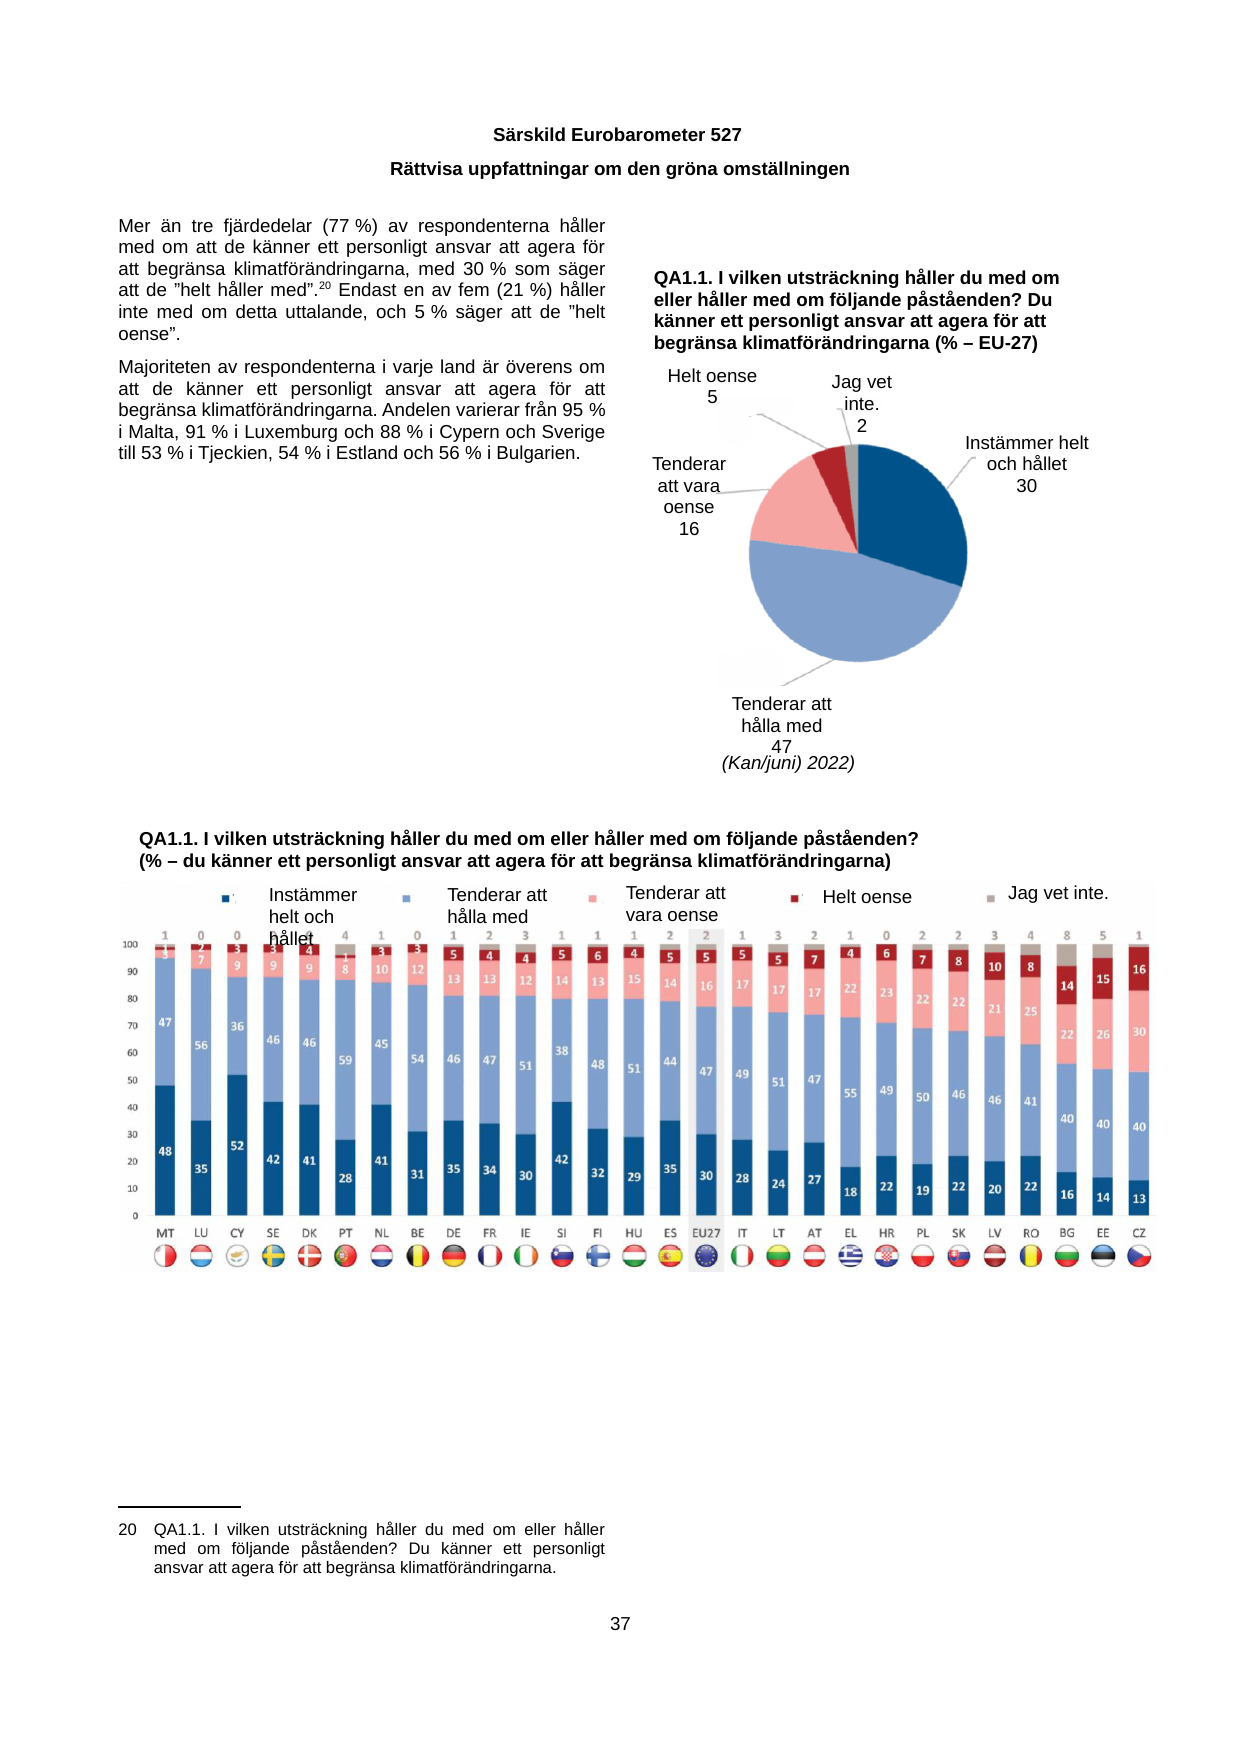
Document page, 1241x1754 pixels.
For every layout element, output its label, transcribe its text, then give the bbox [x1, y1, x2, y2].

text QA1.1. I vilken utsträckning håller du med om eller håller med om följande påståenden? Du känner ett personligt ansvar att agera för att begränsa klimatförändringarna. [118, 1519, 605, 1577]
picture [120, 881, 1157, 1272]
picture [716, 396, 976, 686]
text Mer än tre fjärdedelar (77 %) av respondenterna håller med om att de känner ett personligt ansvar att agera för att begränsa klimatförändringarna, med 30 % som säger att de ”helt håller med”. Endast en av fem (21 %) håller inte med om detta uttalande, och 5 % säger att de ”helt oense”. [118, 214, 605, 344]
text Majoriteten av respondenterna i varje land är överens om att de känner ett personligt ansvar att agera för att begränsa klimatförändringarna. Andelen varierar från 95 % i Malta, 91 % i Luxemburg och 88 % i Cypern och Sverige till 53 % i Tjeckien, 54 % i Estland och 56 % i Bulgarien. [118, 356, 605, 463]
